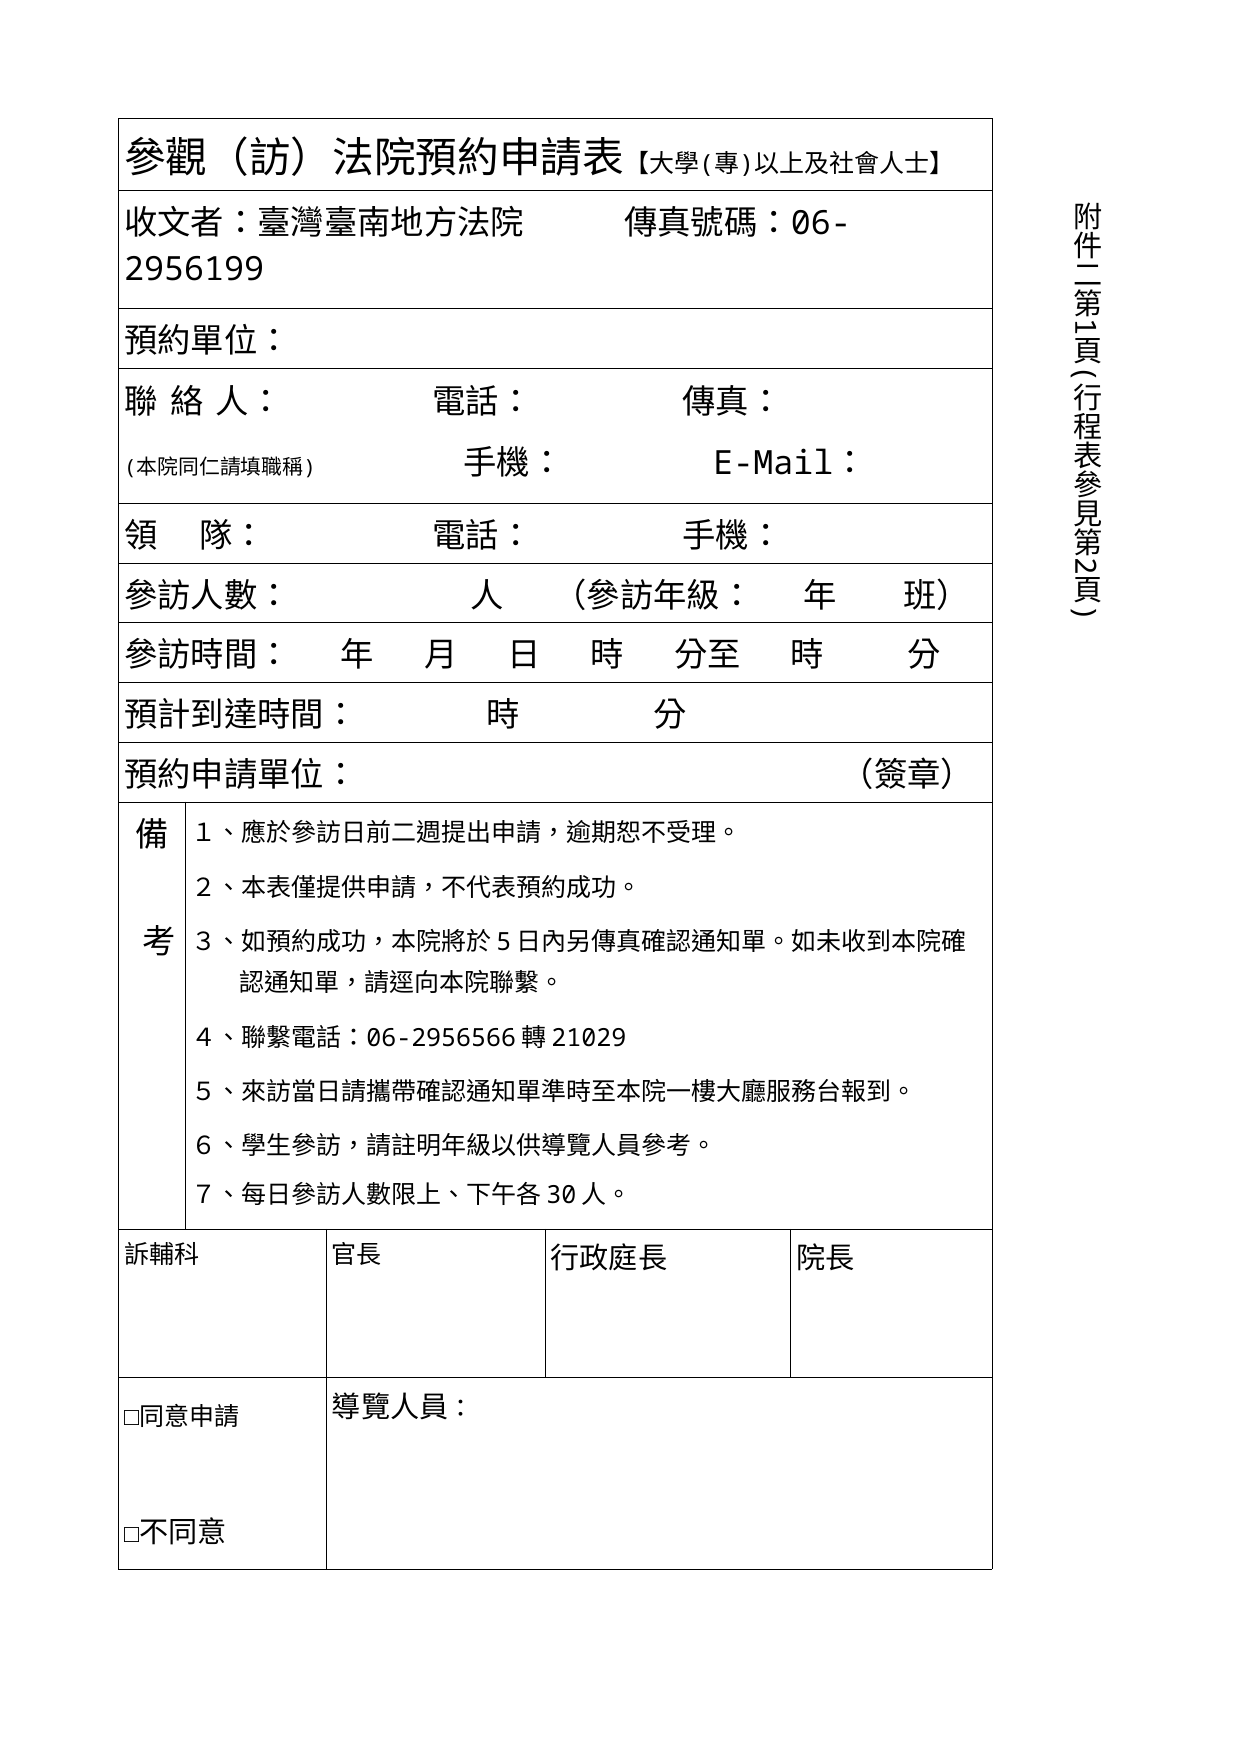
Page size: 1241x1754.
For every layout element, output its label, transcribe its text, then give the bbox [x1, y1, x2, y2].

table_cell 預約申請單位： （簽章） [119, 743, 992, 802]
table_cell 訴輔科 [119, 1230, 326, 1377]
table_cell 收文者：臺灣臺南地方法院 傳真號碼：06-2956199 [119, 191, 992, 308]
table_cell 預計到達時間： 時 分 [119, 683, 992, 742]
table_cell 參訪人數： 人 （參訪年級： 年 班） [119, 564, 992, 622]
table_cell 備 考 [119, 803, 185, 1229]
table_cell □同意申請 □不同意 [119, 1378, 326, 1569]
table_cell 領 隊： 電話： 手機： [119, 504, 992, 562]
table_cell 預約單位： [119, 309, 992, 368]
table_cell １、應於參訪日前二週提出申請，逾期恕不受理。 ２、本表僅提供申請，不代表預約成功。 ３、如預約成功，本院將於5日內另傳真確認通知單。如未收到本院確認通知單，請逕向本院聯繫。 ４、聯繫電話：06-2956566轉21029 ５、來訪當日請攜帶確認通知單準時至本院一樓大廳服務台報到。 ６、學生參訪，請註明年級以供導覽人員參考。 ７、每日參訪人數限上、下午各30人。 [186, 803, 992, 1229]
table_header 參觀（訪）法院預約申請表【大學(專)以上及社會人士】 [119, 119, 992, 190]
table_cell 行政庭長 [546, 1230, 790, 1377]
table_cell 聯 絡 人： 電話： 傳真： (本院同仁請填職稱) 手機： E-Mail： [119, 369, 992, 503]
table_cell 院長 [791, 1230, 992, 1377]
table_cell 官長 [327, 1230, 545, 1377]
table_cell 參訪時間： 年 月 日 時 分至 時 分 [119, 623, 992, 682]
table_cell 導覽人員： [327, 1378, 992, 1569]
